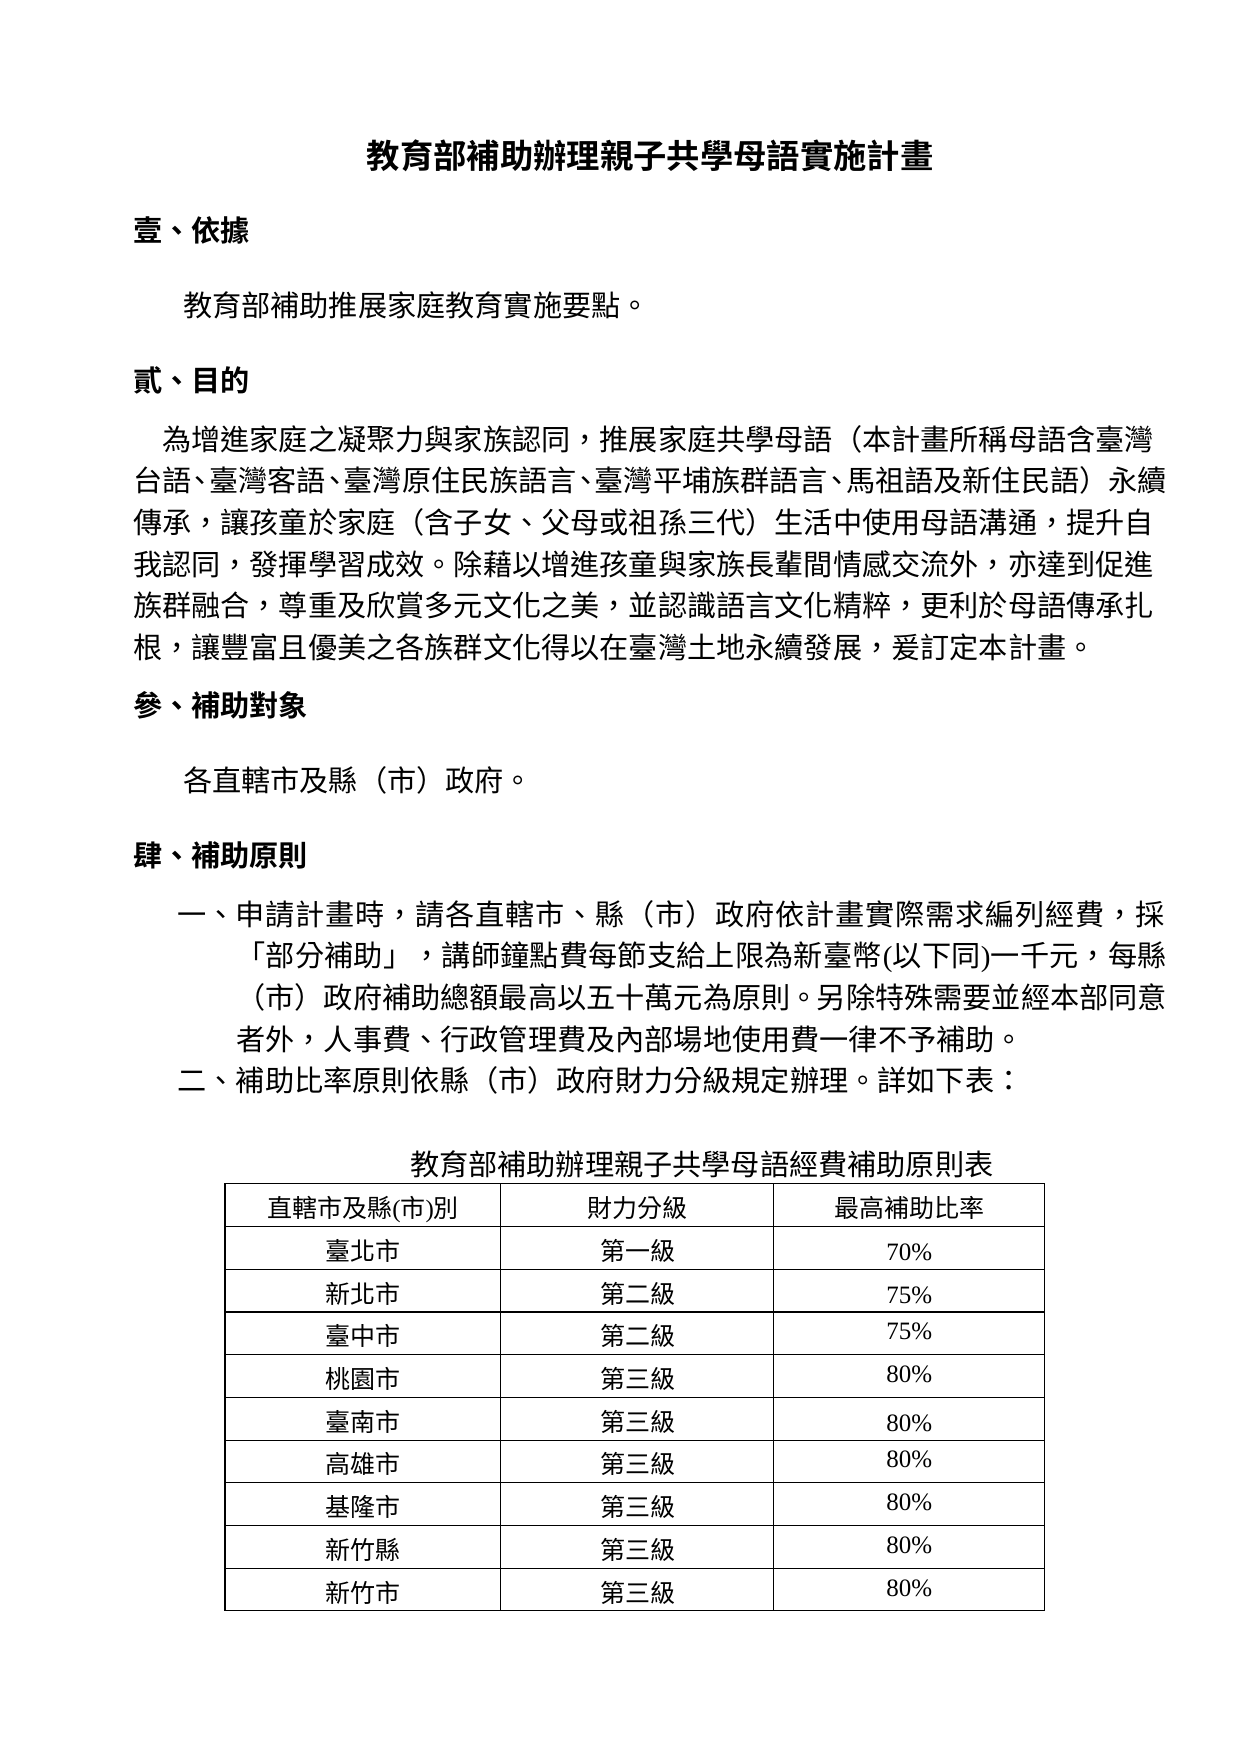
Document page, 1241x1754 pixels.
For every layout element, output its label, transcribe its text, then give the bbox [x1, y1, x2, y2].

table_cell 80% [774, 1441, 1044, 1482]
table_cell 80% [774, 1569, 1044, 1610]
table_cell 第二級 [501, 1313, 773, 1354]
table_cell 75% [774, 1313, 1044, 1354]
list 補助原則 [133, 817, 1167, 892]
table_cell 高雄市 [226, 1441, 500, 1482]
table_cell 桃園市 [226, 1355, 500, 1397]
text 教育部補助辦理親子共學母語實施計畫 [133, 117, 1167, 192]
table_cell 80% [774, 1483, 1044, 1525]
table_cell 第三級 [501, 1526, 773, 1568]
text 為增進家庭之凝聚力與家族認同，推展家庭共學母語（本計畫所稱母語含臺灣台語、臺灣客語、臺灣原住民族語言、臺灣平埔族群語言、馬祖語及新住民語）永續傳承，讓孩童於家庭（含子女、父母或祖孫三代）生活中使用母語溝通，提升自我認同，發揮學習成效。除藉以增進孩童與家族長輩間情感交流外，亦達到促進族群融合，尊重及欣賞多元文化之美，並認識語言文化精粹，更利於母語傳承扎根，讓豐富且優美之各族群文化得以在臺灣土地永續發展，爰訂定本計畫。 [133, 417, 1167, 667]
table_cell 臺中市 [226, 1313, 500, 1354]
table_cell 75% [774, 1270, 1044, 1311]
table_cell 新竹市 [226, 1569, 500, 1610]
table_cell 80% [774, 1526, 1044, 1568]
table_cell 臺北市 [226, 1227, 500, 1269]
table_header 直轄市及縣(市)別 [226, 1184, 500, 1226]
table_cell 第三級 [501, 1355, 773, 1397]
list 依據 [133, 192, 1167, 267]
table_cell 新竹縣 [226, 1526, 500, 1568]
text 教育部補助辦理親子共學母語經費補助原則表 [236, 1142, 1167, 1183]
table_cell 第三級 [501, 1569, 773, 1610]
table_cell 基隆市 [226, 1483, 500, 1525]
table_header 財力分級 [501, 1184, 773, 1226]
list 目的 [133, 342, 1167, 417]
table_cell 第三級 [501, 1441, 773, 1482]
table_cell 臺南市 [226, 1398, 500, 1439]
table_cell 80% [774, 1355, 1044, 1397]
list 補助比率原則依縣（市）政府財力分級規定辦理。詳如下表： [177, 1058, 1167, 1100]
table_cell 80% [774, 1398, 1044, 1439]
table_header 最高補助比率 [774, 1184, 1044, 1226]
table_cell 70% [774, 1227, 1044, 1269]
text 教育部補助推展家庭教育實施要點。 [183, 267, 1167, 342]
table_cell 第三級 [501, 1398, 773, 1439]
list 申請計畫時，請各直轄市、縣（市）政府依計畫實際需求編列經費，採「部分補助」，講師鐘點費每節支給上限為新臺幣(以下同)一千元，每縣（市）政府補助總額最高以五十萬元為原則。另除特殊需要並經本部同意者外，人事費、行政管理費及內部場地使用費一律不予補助。 [177, 892, 1167, 1058]
list 補助對象 [133, 667, 1167, 742]
table_cell 第二級 [501, 1270, 773, 1311]
text 各直轄市及縣（市）政府。 [183, 742, 1167, 817]
table_cell 新北市 [226, 1270, 500, 1311]
table_cell 第三級 [501, 1483, 773, 1525]
table_cell 第一級 [501, 1227, 773, 1269]
